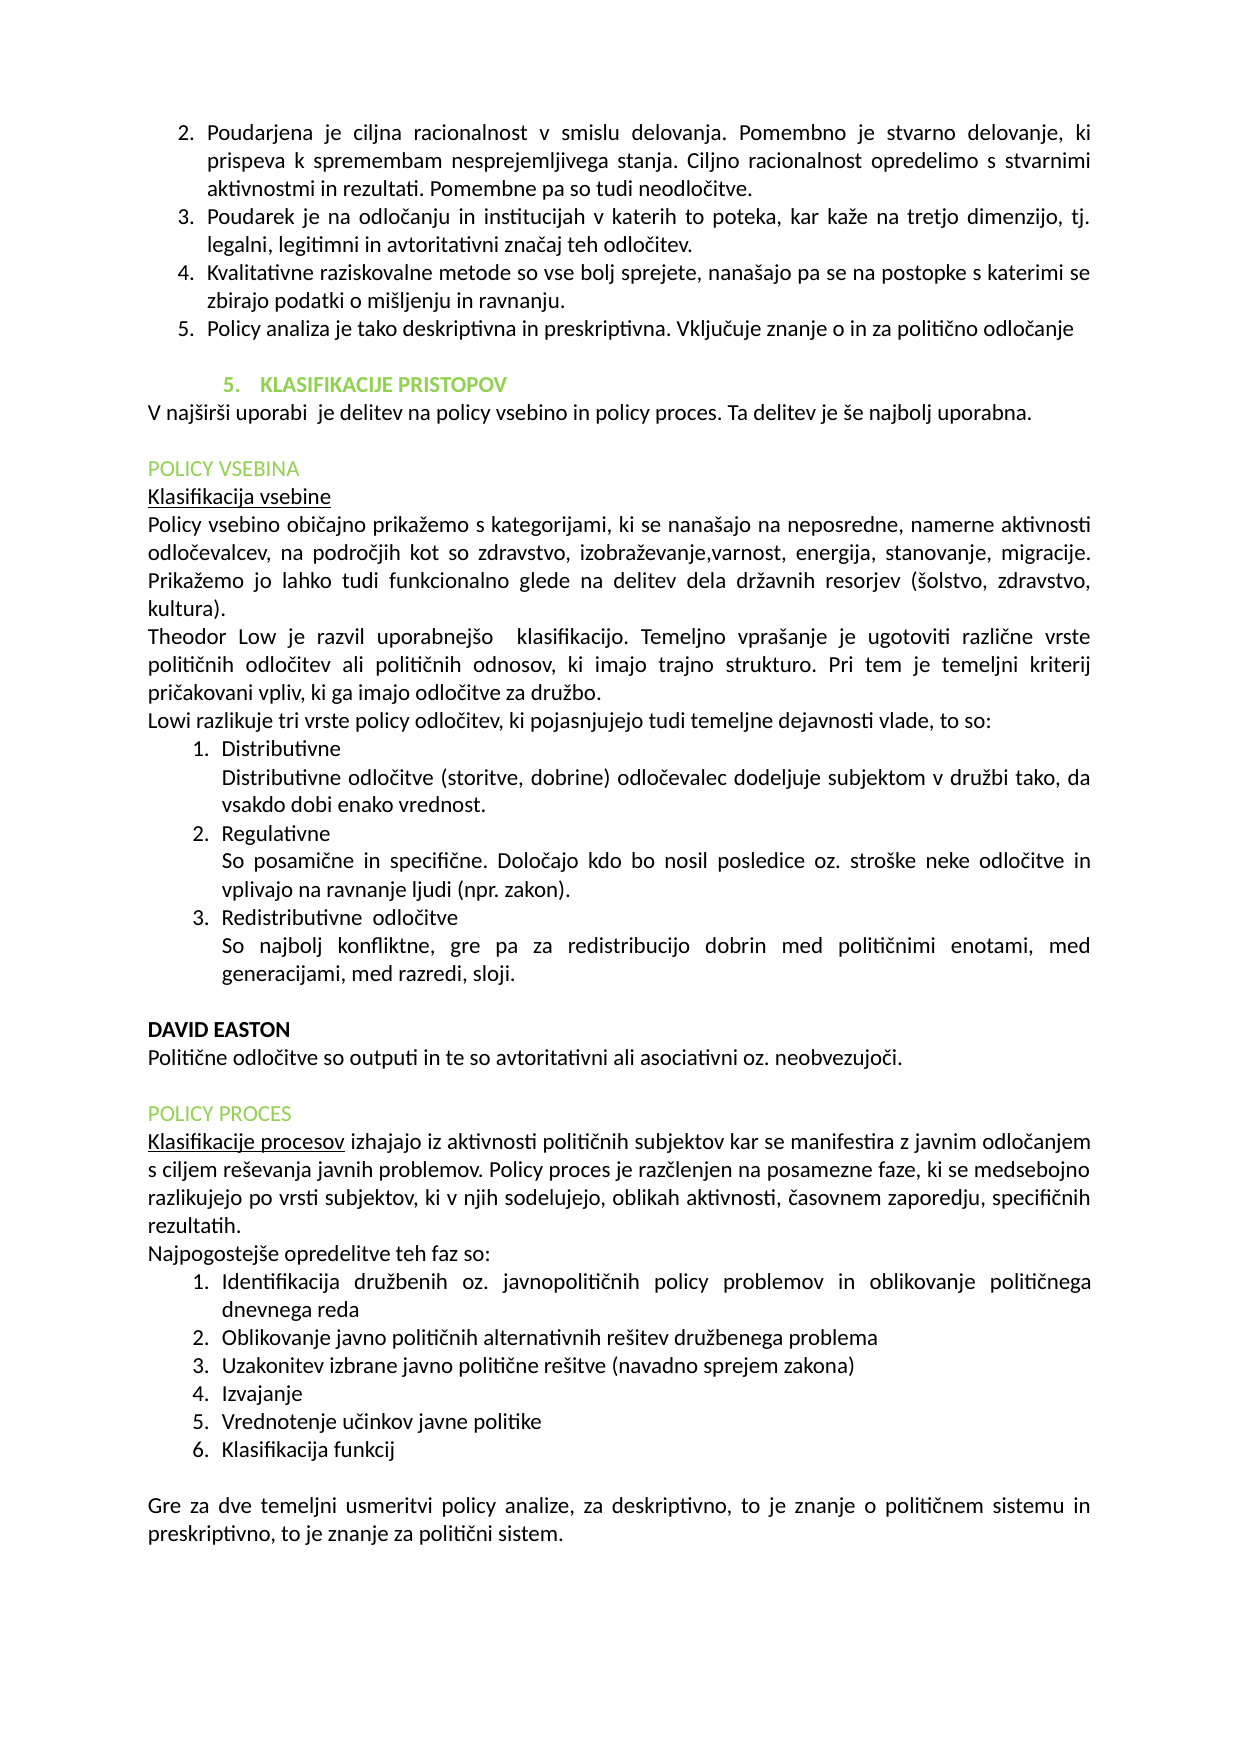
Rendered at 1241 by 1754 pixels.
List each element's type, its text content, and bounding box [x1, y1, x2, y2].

list Lowi razlikuje tri vrste policy odločitev, ki pojasnjujejo tudi temeljne dejavnosti vlade, to so: [148, 707, 1092, 734]
list POLICY VSEBINA [148, 454, 1092, 482]
list So posamične in specifične. Določajo kdo bo nosil posledice oz. stroške neke odločitve in vplivajo na ravnanje ljudi (npr. zakon). [222, 847, 1092, 903]
list Poudarek je na odločanju in institucijah v katerih to poteka, kar kaže na tretjo dimenzijo, tj. legalni, legitimni in avtoritativni značaj teh odločitev. [177, 202, 1092, 258]
list Identifikacija družbenih oz. javnopolitičnih policy problemov in oblikovanje političnega dnevnega reda [192, 1267, 1092, 1323]
list V najširši uporabi je delitev na policy vsebino in policy proces. Ta delitev je še najbolj uporabna. [148, 398, 1092, 426]
list Uzakonitev izbrane javno politične rešitve (navadno sprejem zakona) [192, 1351, 1092, 1379]
list Klasifikacije procesov izhajajo iz aktivnosti političnih subjektov kar se manifestira z javnim odločanjem s ciljem reševanja javnih problemov. Policy proces je razčlenjen na posamezne faze, ki se medsebojno razlikujejo po vrsti subjektov, ki v njih sodelujejo, oblikah aktivnosti, časovnem zaporedju, specifičnih rezultatih. [148, 1127, 1092, 1239]
list Oblikovanje javno političnih alternativnih rešitev družbenega problema [192, 1323, 1092, 1351]
list Izvajanje [192, 1379, 1092, 1407]
text So najbolj konfliktne, gre pa za redistribucijo dobrin med političnimi enotami, med generacijami, med razredi, sloji. [222, 931, 1092, 987]
list DAVID EASTON [148, 1015, 1092, 1043]
list Distributivne odločitve (storitve, dobrine) odločevalec dodeljuje subjektom v družbi tako, da vsakdo dobi enako vrednost. [222, 763, 1092, 819]
list Distributivne [148, 734, 1092, 763]
list Najpogostejše opredelitve teh faz so: [148, 1239, 1092, 1267]
list Poudarjena je ciljna racionalnost v smislu delovanja. Pomembno je stvarno delovanje, ki prispeva k spremembam nesprejemljivega stanja. Ciljno racionalnost opredelimo s stvarnimi aktivnostmi in rezultati. Pomembne pa so tudi neodločitve. [177, 118, 1092, 202]
list Politične odločitve so outputi in te so avtoritativni ali asociativni oz. neobvezujoči. [148, 1043, 1092, 1071]
list KLASIFIKACIJE PRISTOPOV [223, 370, 1092, 398]
list Regulativne [148, 819, 1092, 847]
list Vrednotenje učinkov javne politike [192, 1407, 1092, 1435]
list Gre za dve temeljni usmeritvi policy analize, za deskriptivno, to je znanje o političnem sistemu in preskriptivno, to je znanje za politični sistem. [148, 1491, 1092, 1547]
list Policy analiza je tako deskriptivna in preskriptivna. Vključuje znanje o in za politično odločanje [177, 314, 1092, 342]
list POLICY PROCES [148, 1099, 1092, 1127]
list Redistributivne odločitve [148, 903, 1092, 931]
list Theodor Low je razvil uporabnejšo klasifikacijo. Temeljno vprašanje je ugotoviti različne vrste političnih odločitev ali političnih odnosov, ki imajo trajno strukturo. Pri tem je temeljni kriterij pričakovani vpliv, ki ga imajo odločitve za družbo. [148, 622, 1092, 707]
list Policy vsebino običajno prikažemo s kategorijami, ki se nanašajo na neposredne, namerne aktivnosti odločevalcev, na področjih kot so zdravstvo, izobraževanje,varnost, energija, stanovanje, migracije. Prikažemo jo lahko tudi funkcionalno glede na delitev dela državnih resorjev (šolstvo, zdravstvo, kultura). [148, 510, 1092, 622]
list Kvalitativne raziskovalne metode so vse bolj sprejete, nanašajo pa se na postopke s katerimi se zbirajo podatki o mišljenju in ravnanju. [177, 258, 1092, 314]
list Klasifikacija vsebine [148, 482, 1092, 510]
list Klasifikacija funkcij [192, 1435, 1092, 1463]
